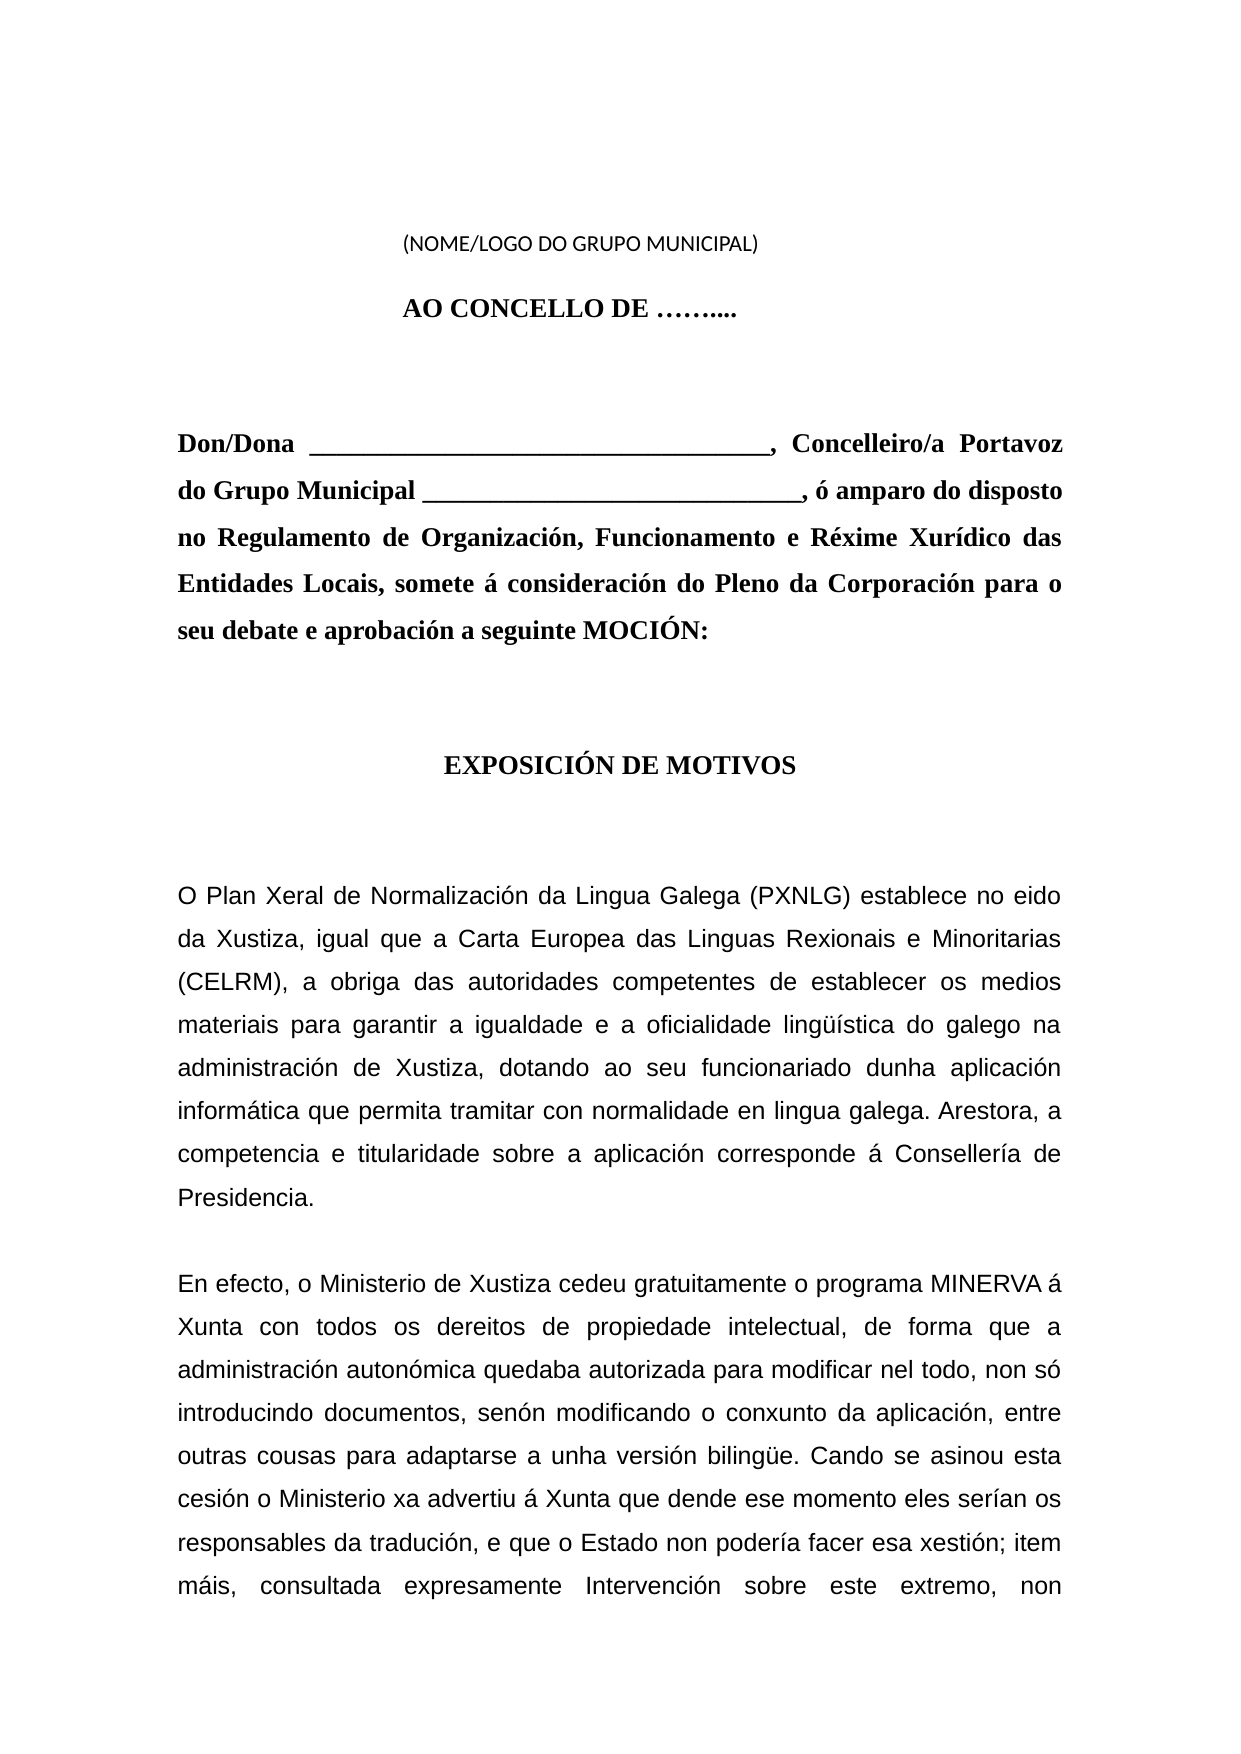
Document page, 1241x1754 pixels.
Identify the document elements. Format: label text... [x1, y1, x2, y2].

text AO CONCELLO DE …….... [177, 293, 1063, 324]
text EXPOSICIÓN DE MOTIVOS [177, 749, 1063, 780]
text En efecto, o Ministerio de Xustiza cedeu gratuitamente o programa MINERVA á Xunta con todos os dereitos de propiedade intelectual, de forma que a administración autonómica quedaba autorizada para modificar nel todo, non só introducindo documentos, senón modificando o conxunto da aplicación, entre outras cousas para adaptarse a unha versión bilingüe. Cando se asinou esta cesión o Ministerio xa advertiu á Xunta que dende ese momento eles serían os responsables da tradución, e que o Estado non podería facer esa xestión; item máis, consultada expresamente Intervención sobre este extremo, non [177, 1269, 1063, 1599]
text (NOME/LOGO DO GRUPO MUNICIPAL) [177, 229, 1063, 257]
text Don/Dona __________________________________, Concelleiro/a Portavoz do Grupo Municipal ____________________________, ó amparo do disposto no Regulamento de Organización, Funcionamento e Réxime Xurídico das Entidades Locais, somete á consideración do Pleno da Corporación para o seu debate e aprobación a seguinte MOCIÓN: [177, 428, 1063, 645]
text O Plan Xeral de Normalización da Lingua Galega (PXNLG) establece no eido da Xustiza, igual que a Carta Europea das Linguas Rexionais e Minoritarias (CELRM), a obriga das autoridades competentes de establecer os medios materiais para garantir a igualdade e a oficialidade lingüística do galego na administración de Xustiza, dotando ao seu funcionariado dunha aplicación informática que permita tramitar con normalidade en lingua galega. Arestora, a competencia e titularidade sobre a aplicación corresponde á Consellería de Presidencia. [177, 881, 1063, 1211]
